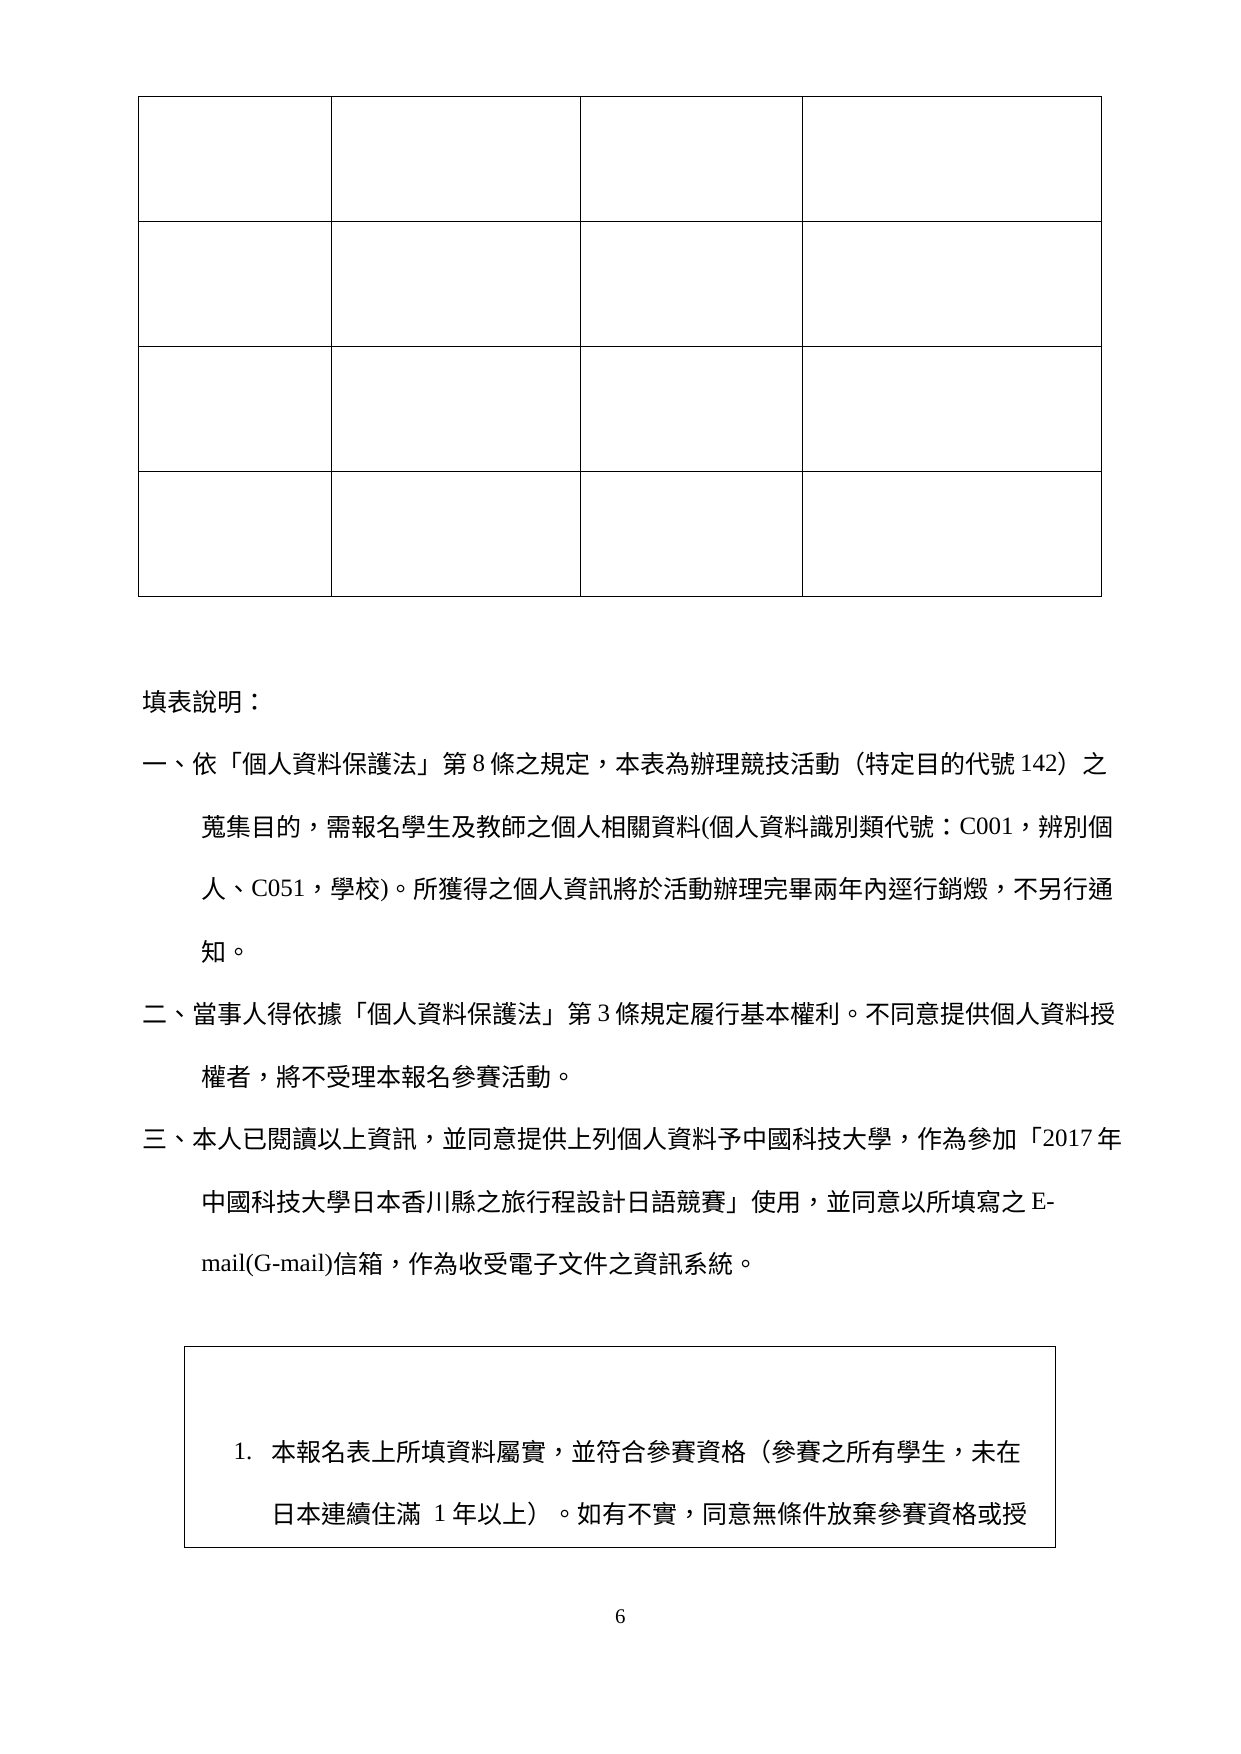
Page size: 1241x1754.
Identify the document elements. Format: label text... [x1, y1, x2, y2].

table_cell [332, 472, 580, 596]
table_cell [803, 222, 1101, 346]
table_cell [332, 97, 580, 221]
table_cell [803, 97, 1101, 221]
table_cell [581, 97, 802, 221]
table_cell [581, 472, 802, 596]
table_header 本報名表上所填資料屬實，並符合參賽資格（參賽之所有學生，未在日本連續住滿 1 年以上）。如有不實，同意無條件放棄參賽資格或授獎資格。 本次共推薦 組同學參賽。 指導老師：___________________(簽名) 2017年______月______日 系(科)主任：__________________(職章) 2017年______月______日 [185, 1347, 1055, 1547]
table_cell [332, 347, 580, 471]
table_cell [581, 347, 802, 471]
text 三、本人已閱讀以上資訊，並同意提供上列個人資料予中國科技大學，作為參加「2017年中國科技大學日本香川縣之旅行程設計日語競賽」使用，並同意以所填寫之E-mail(G-mail)信箱，作為收受電子文件之資訊系統。 [142, 1096, 1128, 1284]
table_cell [139, 97, 331, 221]
table_cell [139, 472, 331, 596]
text 填表說明： [112, 659, 1128, 721]
table_cell [803, 347, 1101, 471]
table_cell [803, 472, 1101, 596]
table_cell [139, 222, 331, 346]
table_cell [139, 347, 331, 471]
table_cell [332, 222, 580, 346]
text 二、當事人得依據「個人資料保護法」第3條規定履行基本權利。不同意提供個人資料授權者，將不受理本報名參賽活動。 [142, 971, 1128, 1096]
table_cell [581, 222, 802, 346]
text 一、依「個人資料保護法」第8條之規定，本表為辦理競技活動（特定目的代號142）之蒐集目的，需報名學生及教師之個人相關資料(個人資料識別類代號：C001，辨別個人、C051，學校)。所獲得之個人資訊將於活動辦理完畢兩年內逕行銷燬，不另行通知。 [142, 721, 1128, 971]
